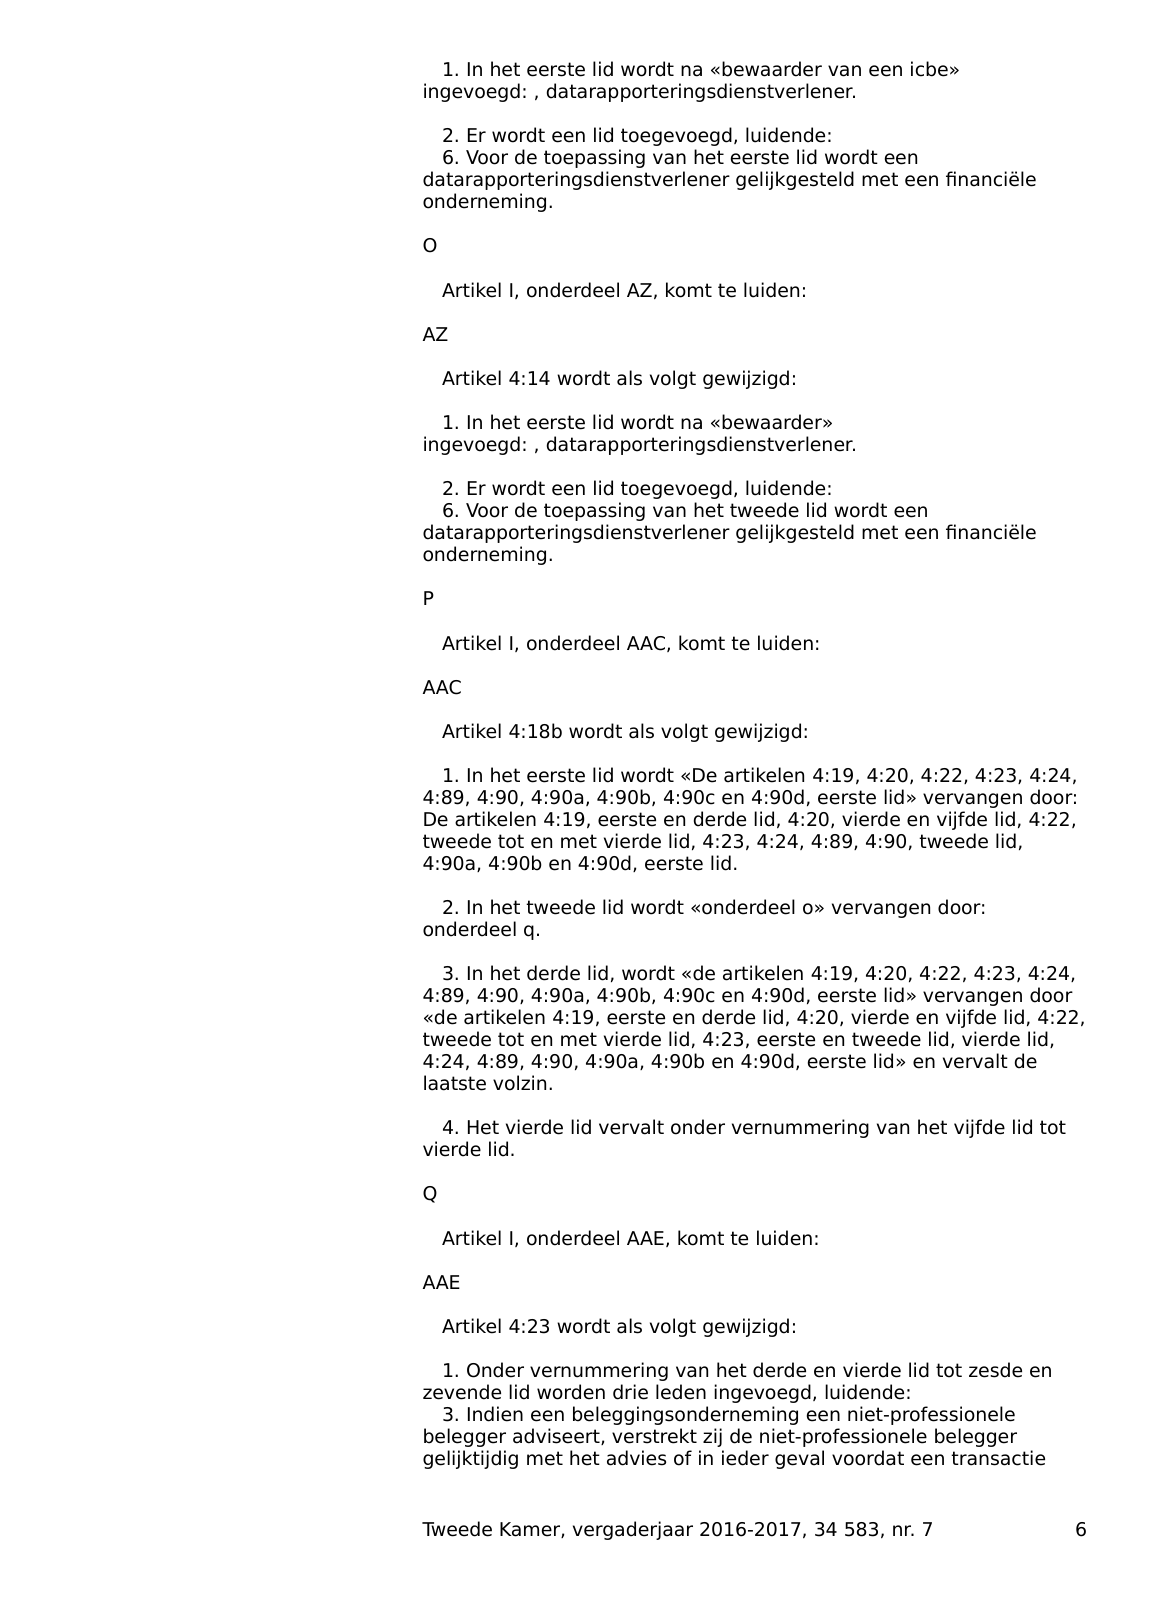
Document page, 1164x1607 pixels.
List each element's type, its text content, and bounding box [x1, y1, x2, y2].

text 6. Voor de toepassing van het eerste lid wordt een datarapporteringsdienstverlener gelijkgesteld met een financiële onderneming. [422, 147, 1087, 213]
subtitle Q [422, 1183, 1087, 1205]
text Artikel I, onderdeel AAC, komt te luiden: [422, 632, 1087, 654]
text 2. Er wordt een lid toegevoegd, luidende: [422, 478, 1087, 500]
text Artikel 4:18b wordt als volgt gewijzigd: [422, 721, 1087, 743]
text 1. In het eerste lid wordt na «bewaarder van een icbe» ingevoegd: , datarapporteringsdienstverlener. [422, 59, 1087, 103]
text 2. In het tweede lid wordt «onderdeel o» vervangen door: onderdeel q. [422, 897, 1087, 941]
subtitle AAC [422, 677, 1087, 698]
subtitle P [422, 588, 1087, 610]
text 4. Het vierde lid vervalt onder vernummering van het vijfde lid tot vierde lid. [422, 1117, 1087, 1161]
text 3. In het derde lid, wordt «de artikelen 4:19, 4:20, 4:22, 4:23, 4:24, 4:89, 4:90, 4:90a, 4:90b, 4:90c en 4:90d, eerste lid» vervangen door «de artikelen 4:19, eerste en derde lid, 4:20, vierde en vijfde lid, 4:22, tweede tot en met vierde lid, 4:23, eerste en tweede lid, vierde lid, 4:24, 4:89, 4:90, 4:90a, 4:90b en 4:90d, eerste lid» en vervalt de laatste volzin. [422, 963, 1087, 1095]
text 1. In het eerste lid wordt «De artikelen 4:19, 4:20, 4:22, 4:23, 4:24, 4:89, 4:90, 4:90a, 4:90b, 4:90c en 4:90d, eerste lid» vervangen door: De artikelen 4:19, eerste en derde lid, 4:20, vierde en vijfde lid, 4:22, tweede tot en met vierde lid, 4:23, 4:24, 4:89, 4:90, tweede lid, 4:90a, 4:90b en 4:90d, eerste lid. [422, 765, 1087, 875]
subtitle O [422, 235, 1087, 257]
text Artikel 4:23 wordt als volgt gewijzigd: [422, 1316, 1087, 1338]
text 3. Indien een beleggingsonderneming een niet-professionele belegger adviseert, verstrekt zij de niet-professionele belegger gelijktijdig met het advies of in ieder geval voordat een transactie [422, 1404, 1087, 1470]
subtitle AZ [422, 324, 1087, 346]
text Artikel I, onderdeel AAE, komt te luiden: [422, 1227, 1087, 1249]
text 1. Onder vernummering van het derde en vierde lid tot zesde en zevende lid worden drie leden ingevoegd, luidende: [422, 1360, 1087, 1404]
text Artikel I, onderdeel AZ, komt te luiden: [422, 279, 1087, 301]
subtitle AAE [422, 1272, 1087, 1294]
text 1. In het eerste lid wordt na «bewaarder» ingevoegd: , datarapporteringsdienstverlener. [422, 412, 1087, 456]
text Artikel 4:14 wordt als volgt gewijzigd: [422, 368, 1087, 390]
text 6. Voor de toepassing van het tweede lid wordt een datarapporteringsdienstverlener gelijkgesteld met een financiële onderneming. [422, 500, 1087, 566]
text 2. Er wordt een lid toegevoegd, luidende: [422, 125, 1087, 147]
